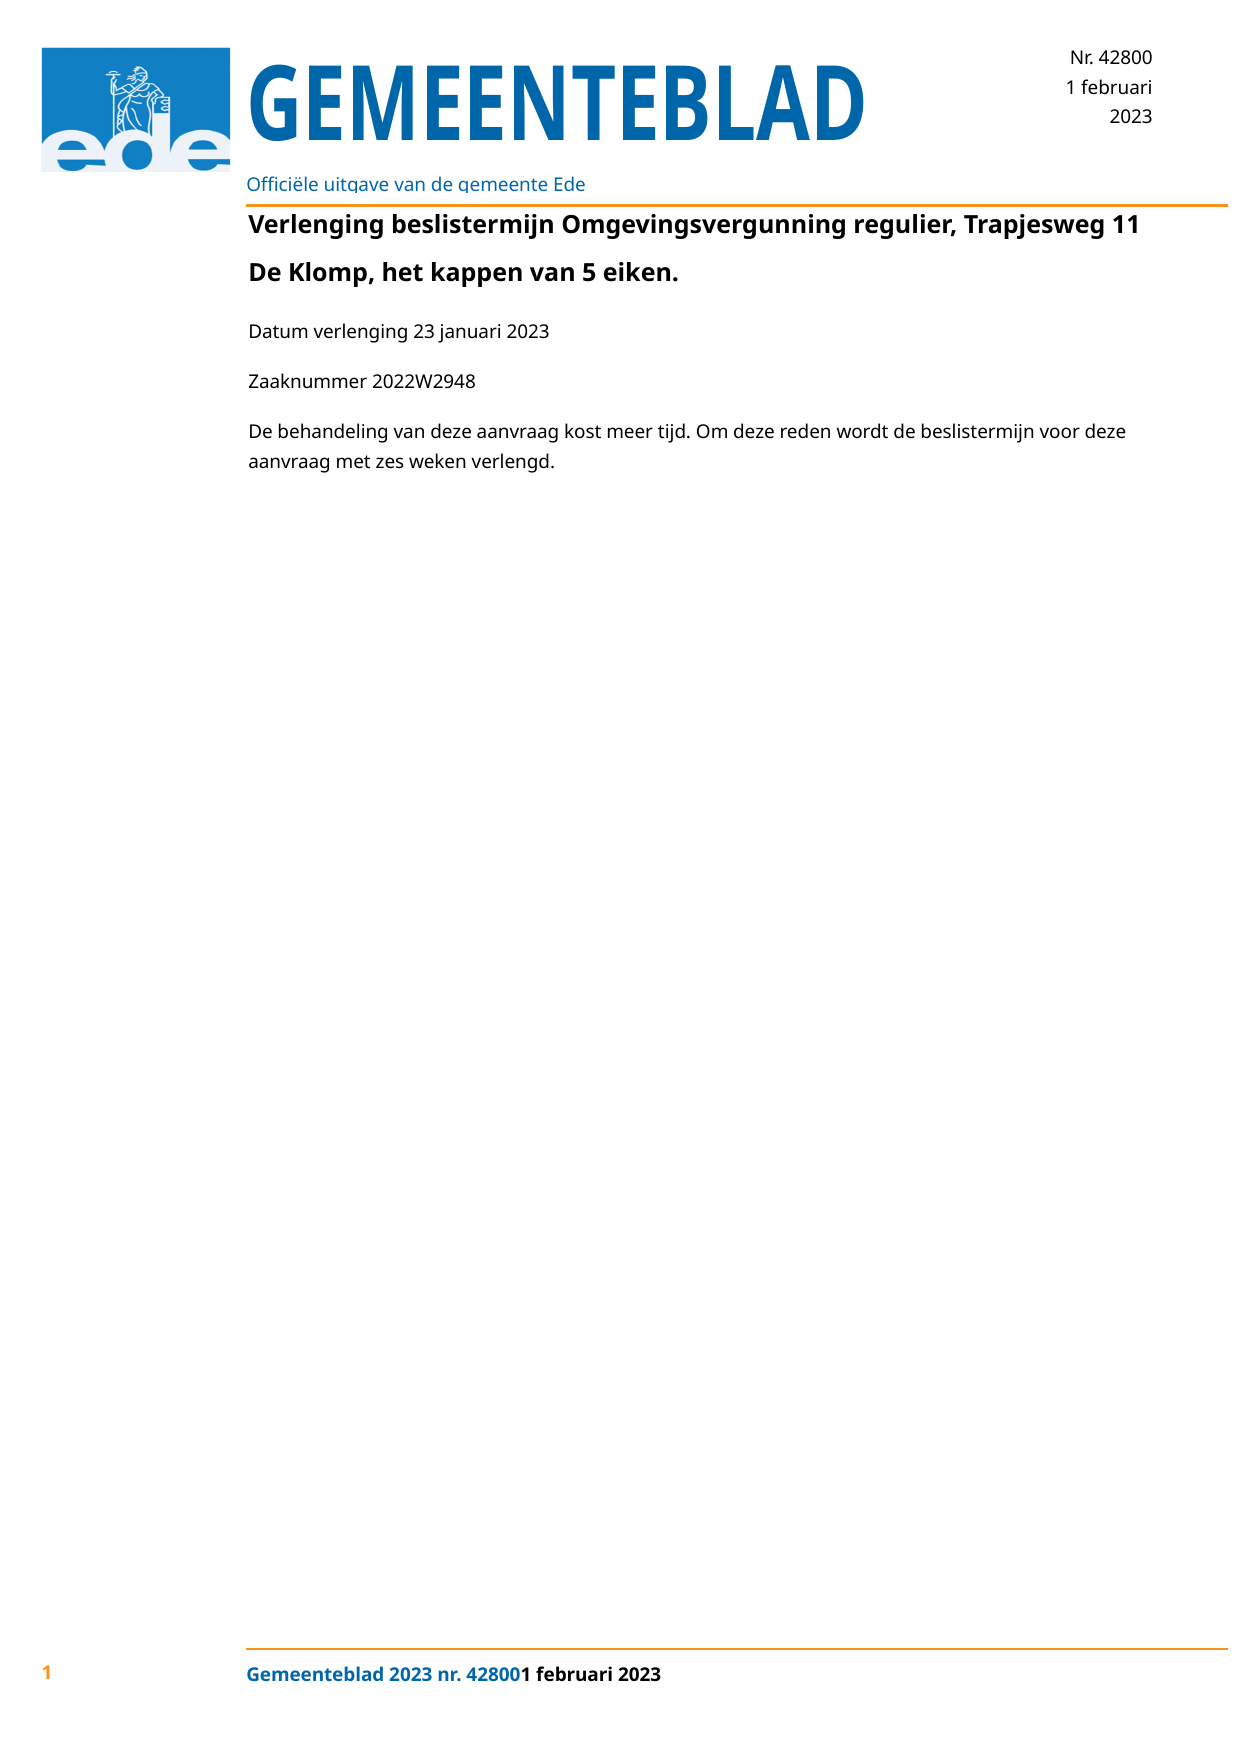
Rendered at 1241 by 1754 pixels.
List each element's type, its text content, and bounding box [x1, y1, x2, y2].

text Verlenging beslistermijn Omgevingsvergunning regulier, Trapjesweg 11 De Klomp, het kappen van 5 eiken. [248, 207, 1152, 288]
text De behandeling van deze aanvraag kost meer tijd. Om deze reden wordt de beslistermijn voor deze aanvraag met zes weken verlengd. [248, 419, 1152, 474]
text Zaaknummer 2022W2948 [248, 368, 1152, 394]
text Datum verlenging 23 januari 2023 [248, 318, 1152, 344]
picture [41, 47, 231, 172]
